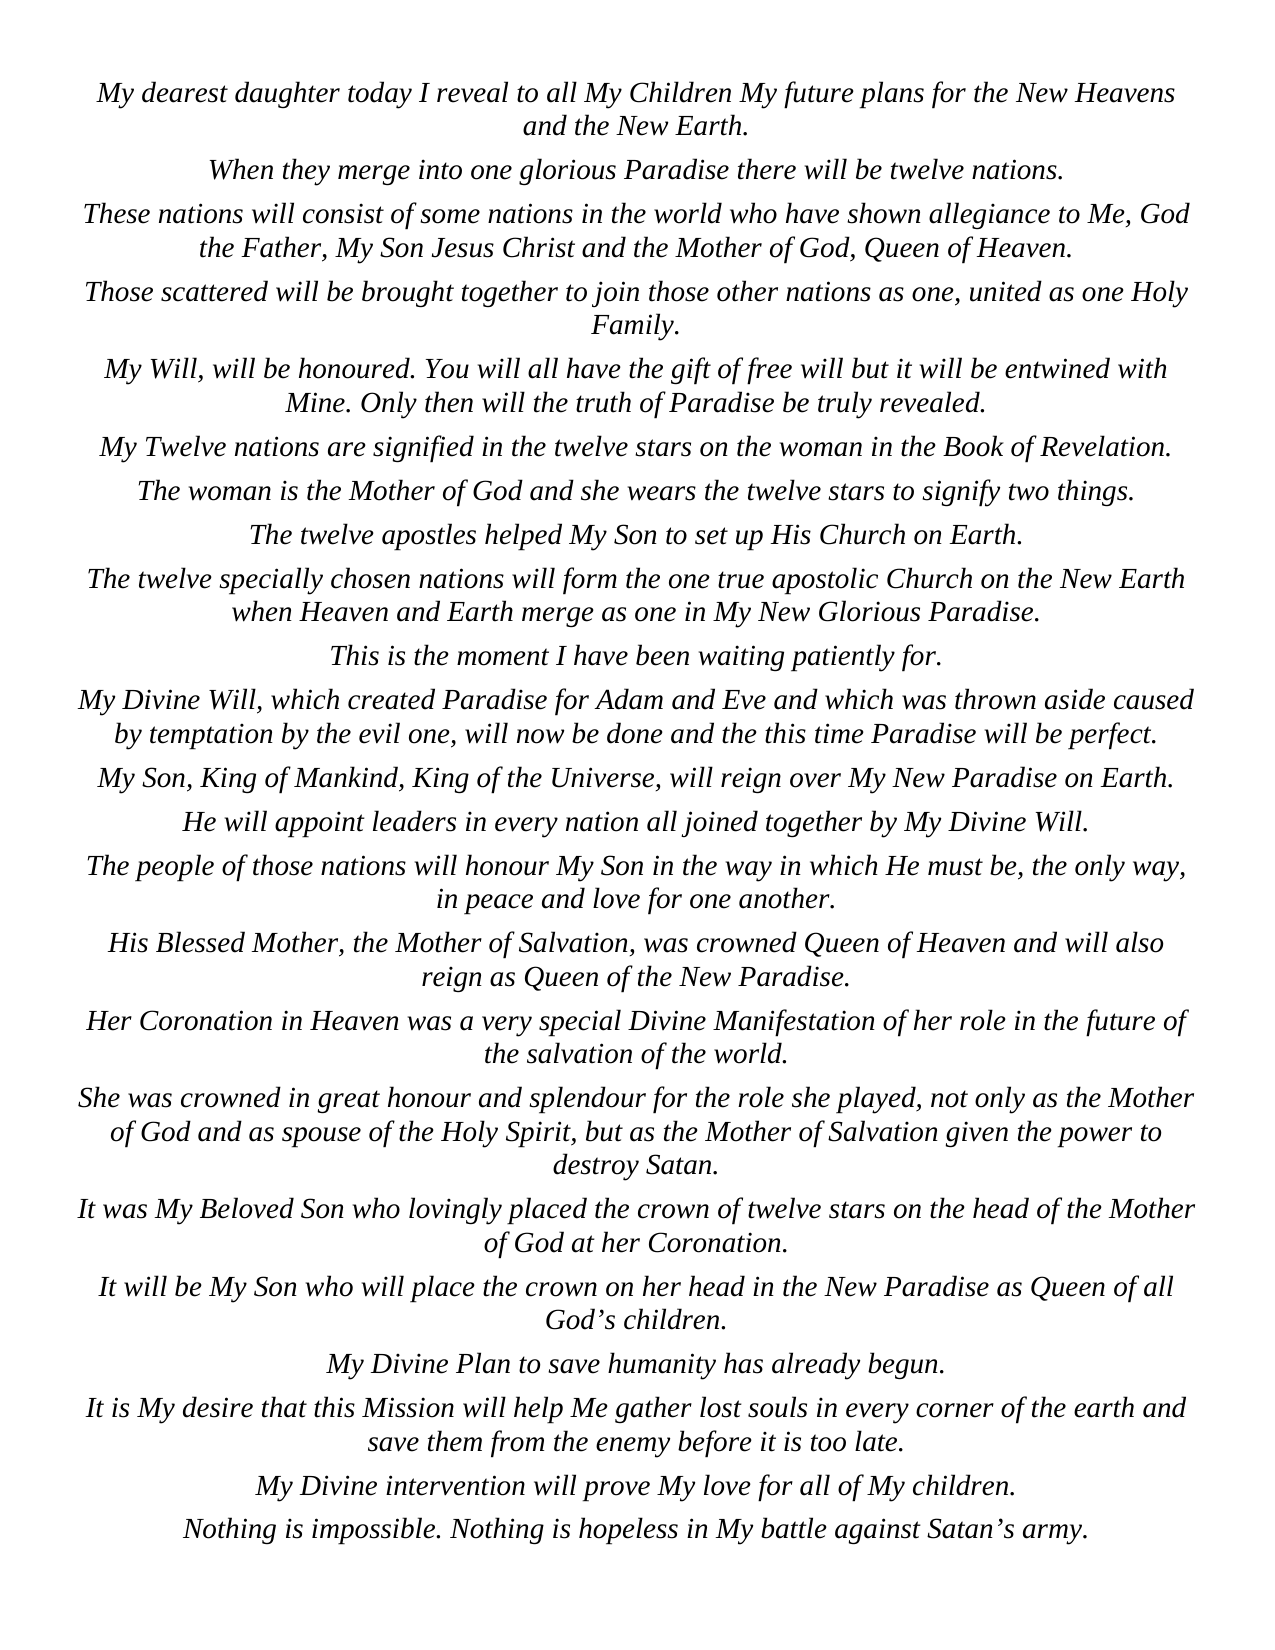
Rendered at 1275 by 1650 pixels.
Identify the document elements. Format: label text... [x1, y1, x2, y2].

text The people of those nations will honour My Son in the way in which He must be, the only way, in peace and love for one another. [75, 848, 1200, 915]
text My Twelve nations are signified in the twelve stars on the woman in the Book of Revelation. [75, 429, 1200, 462]
text The twelve specially chosen nations will form the one true apostolic Church on the New Earth when Heaven and Earth merge as one in My New Glorious Paradise. [75, 561, 1200, 628]
text My Will, will be honoured. You will all have the gift of free will but it will be entwined with Mine. Only then will the truth of Paradise be truly revealed. [75, 351, 1200, 418]
text He will appoint leaders in every nation all joined together by My Divine Will. [75, 804, 1200, 837]
text The woman is the Mother of God and she wears the twelve stars to signify two things. [75, 473, 1200, 506]
text His Blessed Mother, the Mother of Salvation, was crowned Queen of Heaven and will also reign as Queen of the New Paradise. [75, 925, 1200, 992]
text My Divine Plan to save humanity has already begun. [75, 1346, 1200, 1380]
text It will be My Son who will place the crown on her head in the New Paradise as Queen of all God’s children. [75, 1269, 1200, 1336]
text My Divine intervention will prove My love for all of My children. [75, 1468, 1200, 1501]
text The twelve apostles helped My Son to set up His Church on Earth. [75, 517, 1200, 550]
text My Divine Will, which created Paradise for Adam and Eve and which was thrown aside caused by temptation by the evil one, will now be done and the this time Paradise will be perfect. [75, 682, 1200, 749]
text Nothing is impossible. Nothing is hopeless in My battle against Satan’s army. [75, 1512, 1200, 1545]
text My dearest daughter today I reveal to all My Children My future plans for the New Heavens and the New Earth. [75, 75, 1200, 142]
text These nations will consist of some nations in the world who have shown allegiance to Me, God the Father, My Son Jesus Christ and the Mother of God, Queen of Heaven. [75, 196, 1200, 263]
text It is My desire that this Mission will help Me gather lost souls in every corner of the earth and save them from the enemy before it is too late. [75, 1390, 1200, 1457]
text She was crowned in great honour and splendour for the role she played, not only as the Mother of God and as spouse of the Holy Spirit, but as the Mother of Salvation given the power to destroy Satan. [75, 1080, 1200, 1181]
text My Son, King of Mankind, King of the Universe, will reign over My New Paradise on Earth. [75, 760, 1200, 793]
text This is the moment I have been waiting patiently for. [75, 638, 1200, 672]
text When they merge into one glorious Paradise there will be twelve nations. [75, 152, 1200, 186]
text It was My Beloved Son who lovingly placed the crown of twelve stars on the head of the Mother of God at her Coronation. [75, 1191, 1200, 1258]
text Those scattered will be brought together to join those other nations as one, united as one Holy Family. [75, 274, 1200, 341]
text Her Coronation in Heaven was a very special Divine Manifestation of her role in the future of the salvation of the world. [75, 1003, 1200, 1070]
